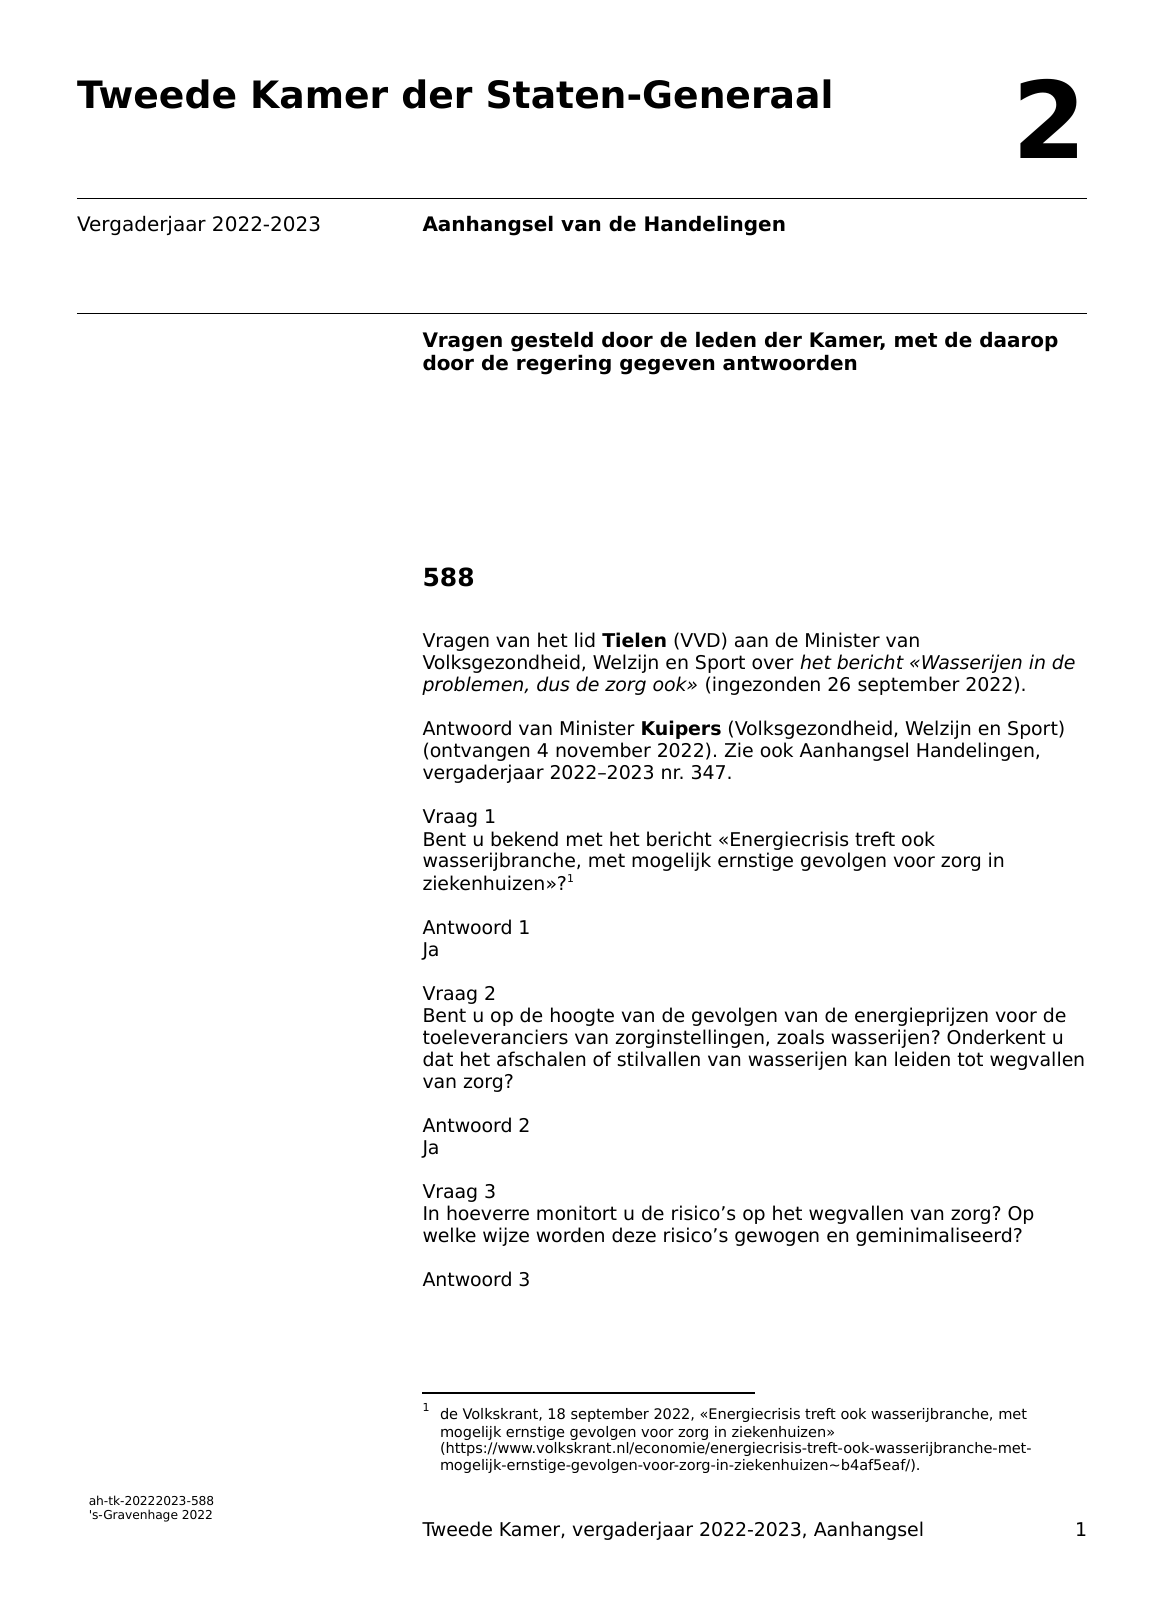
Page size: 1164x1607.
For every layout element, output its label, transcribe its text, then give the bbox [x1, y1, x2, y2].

text Ja [422, 1137, 1087, 1159]
table_header 2 [886, 59, 1087, 198]
text In hoeverre monitort u de risico’s op het wegvallen van zorg? Op welke wijze worden deze risico’s gewogen en geminimaliseerd? [422, 1203, 1087, 1247]
text 588 [422, 563, 1087, 592]
text de Volkskrant, 18 september 2022, «Energiecrisis treft ook wasserijbranche, met mogelijk ernstige gevolgen voor zorg in ziekenhuizen» (https://www.volkskrant.nl/economie/energiecrisis-treft-ook-wasserijbranche-met-mogelijk-ernstige-gevolgen-voor-zorg-in-ziekenhuizen~b4af5eaf/). [422, 1402, 1087, 1474]
text Bent u bekend met het bericht «Energiecrisis treft ook wasserijbranche, met mogelijk ernstige gevolgen voor zorg in ziekenhuizen»? [422, 828, 1087, 894]
text Bent u op de hoogte van de gevolgen van de energieprijzen voor de toeleveranciers van zorginstellingen, zoals wasserijen? Onderkent u dat het afschalen of stilvallen van wasserijen kan leiden tot wegvallen van zorg? [422, 1005, 1087, 1093]
text Antwoord 2 [422, 1115, 1087, 1137]
text Vraag 1 [422, 806, 1087, 828]
table_cell Vragen gesteld door de leden der Kamer, met de daarop door de regering gegeven antwoorden [422, 314, 1087, 375]
text 's-Gravenhage 2022 [88, 1508, 323, 1522]
table_cell Aanhangsel van de Handelingen [422, 199, 1087, 313]
text Antwoord 1 [422, 917, 1087, 938]
table_cell Vergaderjaar 2022-2023 [77, 199, 422, 313]
text Ja [422, 938, 1087, 961]
text Vraag 2 [422, 983, 1087, 1005]
text Antwoord 3 [422, 1269, 1087, 1291]
text Vraag 3 [422, 1181, 1087, 1203]
text ah-tk-20222023-588 [88, 1494, 323, 1508]
text Antwoord van Minister Kuipers (Volksgezondheid, Welzijn en Sport) (ontvangen 4 november 2022). Zie ook Aanhangsel Handelingen, vergaderjaar 2022–2023 nr. 347. [422, 718, 1087, 784]
table_cell [77, 314, 422, 375]
table_header Tweede Kamer der Staten-Generaal [77, 59, 886, 198]
text Vragen van het lid Tielen (VVD) aan de Minister van Volksgezondheid, Welzijn en Sport over het bericht «Wasserijen in de problemen, dus de zorg ook» (ingezonden 26 september 2022). [422, 630, 1087, 696]
